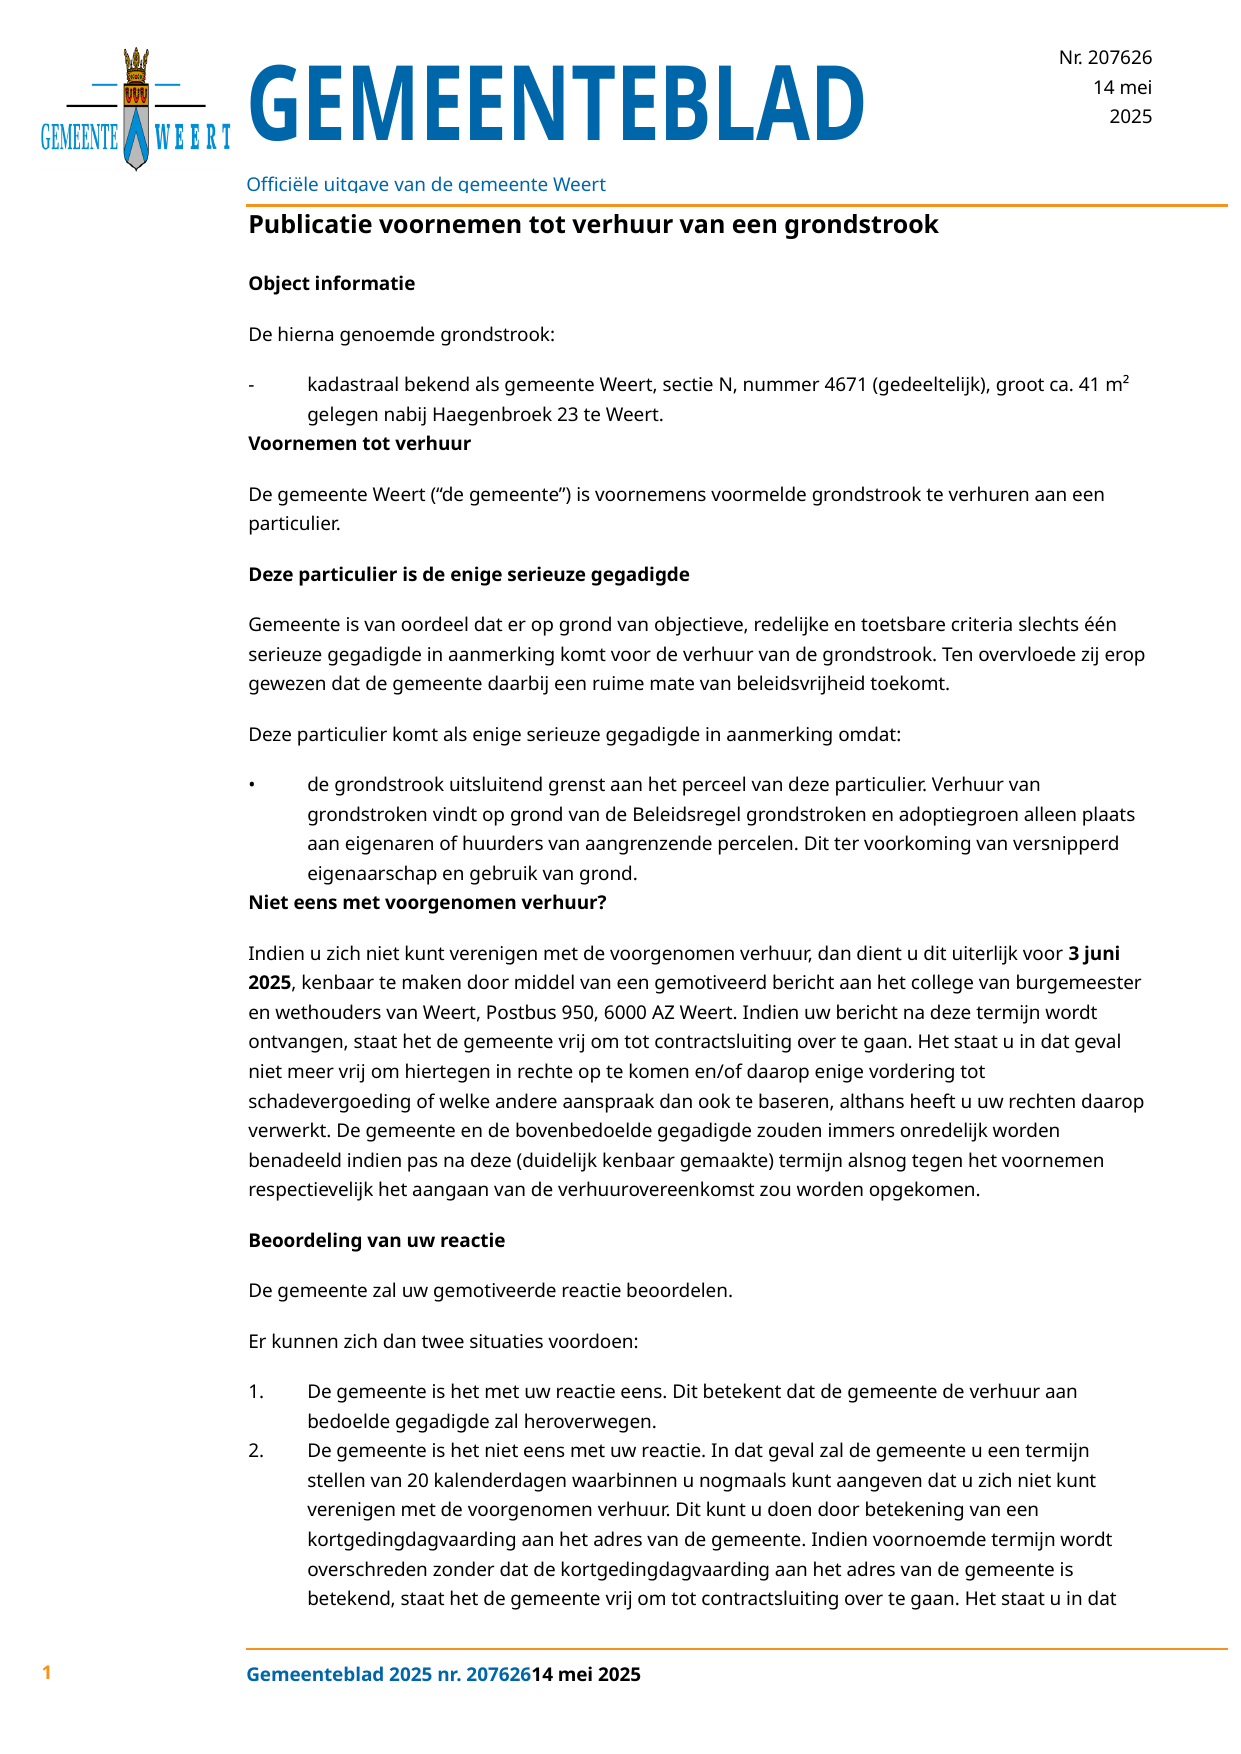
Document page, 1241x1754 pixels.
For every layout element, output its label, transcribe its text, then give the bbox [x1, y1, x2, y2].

text Beoordeling van uw reactie [248, 1227, 1152, 1253]
text Indien u zich niet kunt verenigen met de voorgenomen verhuur, dan dient u dit uiterlijk voor 3 juni 2025, kenbaar te maken door middel van een gemotiveerd bericht aan het college van burgemeester en wethouders van Weert, Postbus 950, 6000 AZ Weert. Indien uw bericht na deze termijn wordt ontvangen, staat het de gemeente vrij om tot contractsluiting over te gaan. Het staat u in dat geval niet meer vrij om hiertegen in rechte op te komen en/of daarop enige vordering tot schadevergoeding of welke andere aanspraak dan ook te baseren, althans heeft u uw rechten daarop verwerkt. De gemeente en de bovenbedoelde gegadigde zouden immers onredelijk worden benadeeld indien pas na deze (duidelijk kenbaar gemaakte) termijn alsnog tegen het voornemen respectievelijk het aangaan van de verhuurovereenkomst zou worden opgekomen. [248, 940, 1152, 1202]
text Voornemen tot verhuur [248, 430, 1152, 456]
list De gemeente is het met uw reactie eens. Dit betekent dat de gemeente de verhuur aan bedoelde gegadigde zal heroverwegen. [248, 1378, 1152, 1433]
list de grondstrook uitsluitend grenst aan het perceel van deze particulier. Verhuur van grondstroken vindt op grond van de Beleidsregel grondstroken en adoptiegroen alleen plaats aan eigenaren of huurders van aangrenzende percelen. Dit ter voorkoming van versnipperd eigenaarschap en gebruik van grond. [248, 771, 1152, 886]
text Niet eens met voorgenomen verhuur? [248, 889, 1152, 915]
text Publicatie voornemen tot verhuur van een grondstrook [248, 207, 1152, 241]
text Deze particulier komt als enige serieuze gegadigde in aanmerking omdat: [248, 721, 1152, 746]
text Object informatie [248, 270, 1152, 296]
list kadastraal bekend als gemeente Weert, sectie N, nummer 4671 (gedeeltelijk), groot ca. 41 m² gelegen nabij Haegenbroek 23 te Weert. [248, 371, 1152, 426]
text De gemeente zal uw gemotiveerde reactie beoordelen. [248, 1277, 1152, 1303]
text De hierna genoemde grondstrook: [248, 321, 1152, 346]
list De gemeente is het niet eens met uw reactie. In dat geval zal de gemeente u een termijn stellen van 20 kalenderdagen waarbinnen u nogmaals kunt aangeven dat u zich niet kunt verenigen met de voorgenomen verhuur. Dit kunt u doen door betekening van een kortgedingdagvaarding aan het adres van de gemeente. Indien voornoemde termijn wordt overschreden zonder dat de kortgedingdagvaarding aan het adres van de gemeente is betekend, staat het de gemeente vrij om tot contractsluiting over te gaan. Het staat u in dat [248, 1437, 1152, 1611]
text Er kunnen zich dan twee situaties voordoen: [248, 1328, 1152, 1353]
text De gemeente Weert (“de gemeente”) is voornemens voormelde grondstrook te verhuren aan een particulier. [248, 481, 1152, 536]
picture [41, 47, 231, 172]
text Gemeente is van oordeel dat er op grond van objectieve, redelijke en toetsbare criteria slechts één serieuze gegadigde in aanmerking komt voor de verhuur van de grondstrook. Ten overvloede zij erop gewezen dat de gemeente daarbij een ruime mate van beleidsvrijheid toekomt. [248, 611, 1152, 696]
text Deze particulier is de enige serieuze gegadigde [248, 561, 1152, 586]
